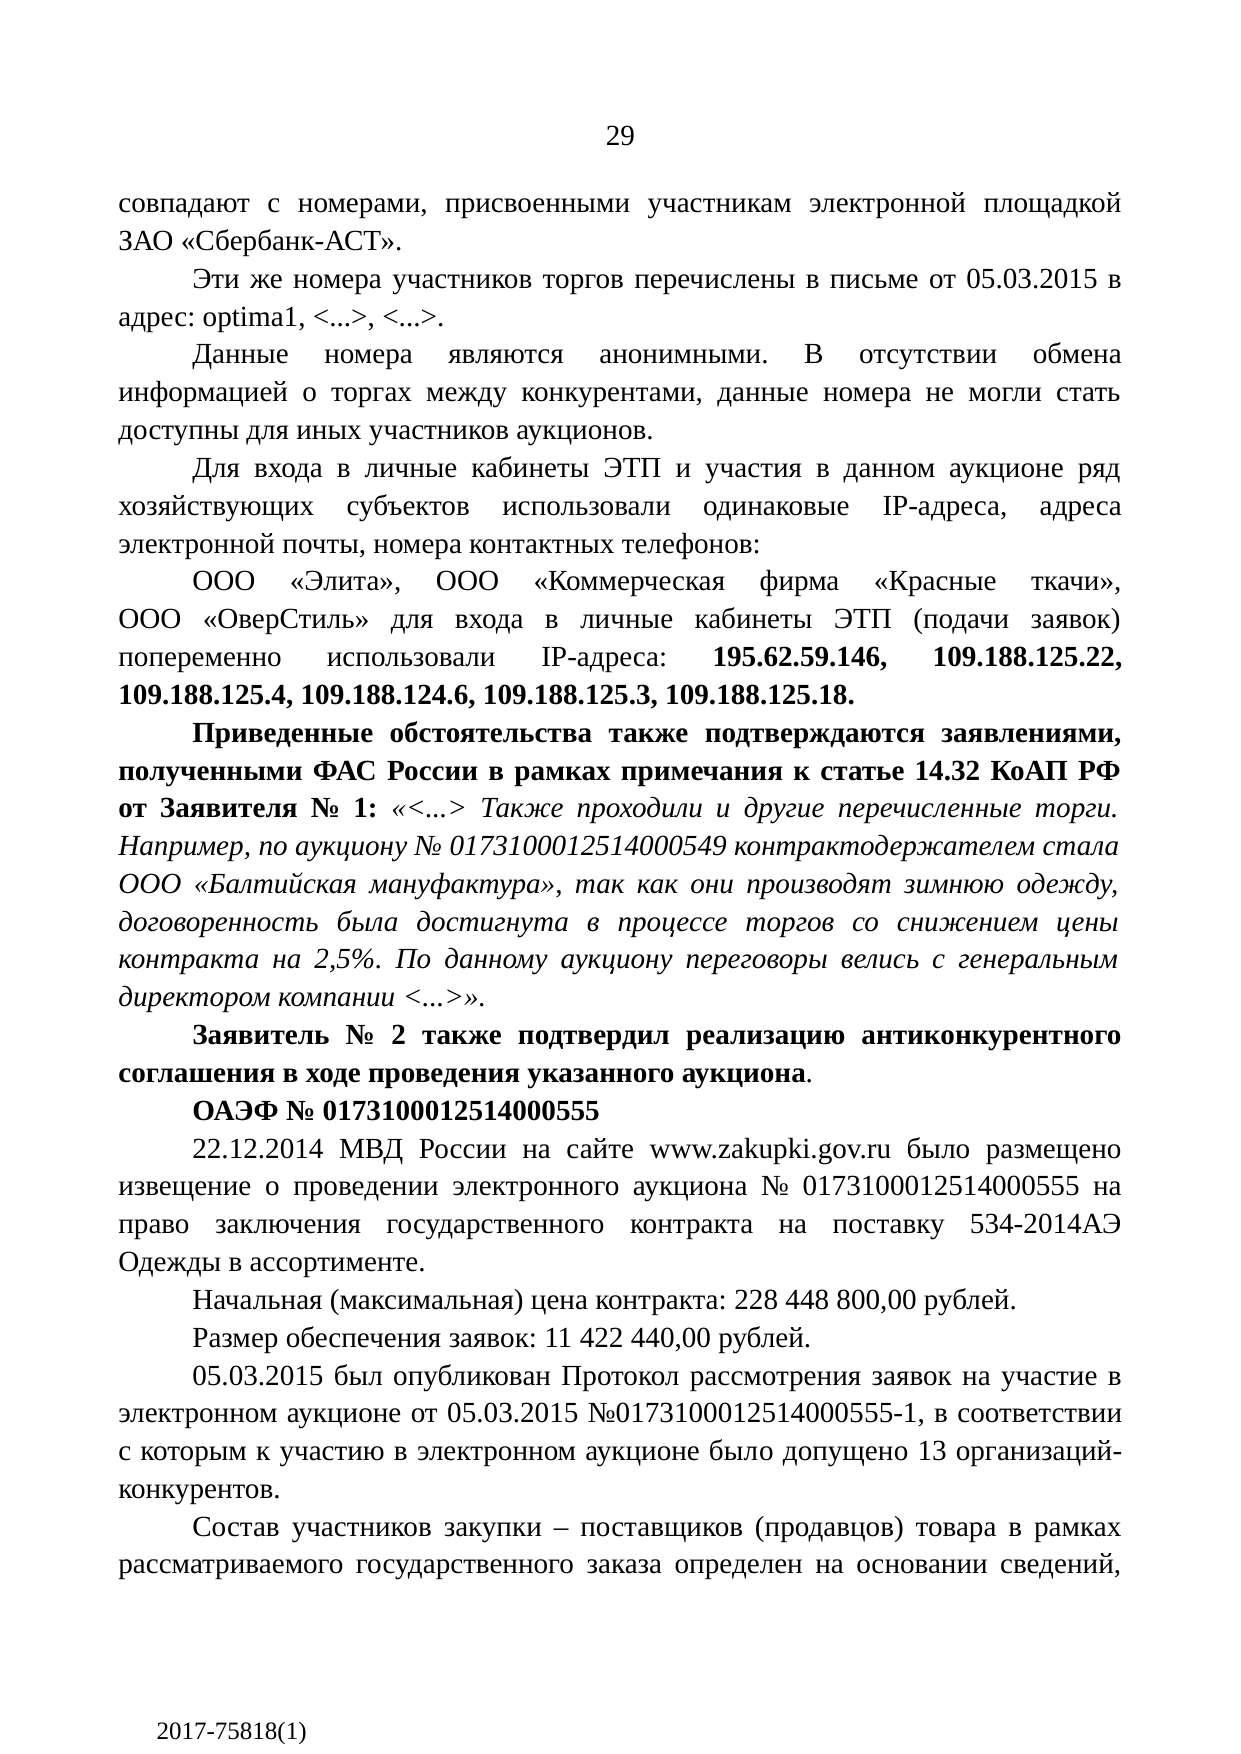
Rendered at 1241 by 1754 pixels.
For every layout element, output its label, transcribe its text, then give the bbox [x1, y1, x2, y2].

text ОАЭФ № 0173100012514000555 [118, 1089, 1122, 1126]
text 05.03.2015 был опубликован Протокол рассмотрения заявок на участие в электронном аукционе от 05.03.2015 №0173100012514000555-1, в соответствии с которым к участию в электронном аукционе было допущено 13 организаций-конкурентов. [118, 1353, 1122, 1504]
text Размер обеспечения заявок: 11 422 440,00 рублей. [118, 1316, 1122, 1353]
text Начальная (максимальная) цена контракта: 228 448 800,00 рублей. [118, 1278, 1122, 1316]
text совпадают с номерами, присвоенными участникам электронной площадкой ЗАО «Сбербанк-АСТ». [118, 181, 1122, 257]
text Эти же номера участников торгов перечислены в письме от 05.03.2015 в адрес: optima1, <...>, <...>. [118, 257, 1122, 332]
text Приведенные обстоятельства также подтверждаются заявлениями, полученными ФАС России в рамках примечания к статье 14.32 КоАП РФ от Заявителя № 1: «<...> Также проходили и другие перечисленные торги. Например, по аукциону № 0173100012514000549 контрактодержателем стала ООО «Балтийская мануфактура», так как они производят зимнюю одежду, договоренность была достигнута в процессе торгов со снижением цены контракта на 2,5%. По данному аукциону переговоры велись с генеральным директором компании <...>». [118, 711, 1122, 1013]
text Для входа в личные кабинеты ЭТП и участия в данном аукционе ряд хозяйствующих субъектов использовали одинаковые IP-адреса, адреса электронной почты, номера контактных телефонов: [118, 446, 1122, 559]
text Заявитель № 2 также подтвердил реализацию антиконкурентного соглашения в ходе проведения указанного аукциона. [118, 1013, 1122, 1089]
text 22.12.2014 МВД России на сайте www.zakupki.gov.ru было размещено извещение о проведении электронного аукциона № 0173100012514000555 на право заключения государственного контракта на поставку 534-2014АЭ Одежды в ассортименте. [118, 1126, 1122, 1278]
text Данные номера являются анонимными. В отсутствии обмена информацией о торгах между конкурентами, данные номера не могли стать доступны для иных участников аукционов. [118, 332, 1122, 446]
text ООО «Элита», ООО «Коммерческая фирма «Красные ткачи», ООО «ОверСтиль» для входа в личные кабинеты ЭТП (подачи заявок) попеременно использовали IP-адреса: 195.62.59.146, 109.188.125.22, 109.188.125.4, 109.188.124.6, 109.188.125.3, 109.188.125.18. [118, 559, 1122, 711]
text Состав участников закупки – поставщиков (продавцов) товара в рамках рассматриваемого государственного заказа определен на основании сведений, [118, 1504, 1122, 1580]
